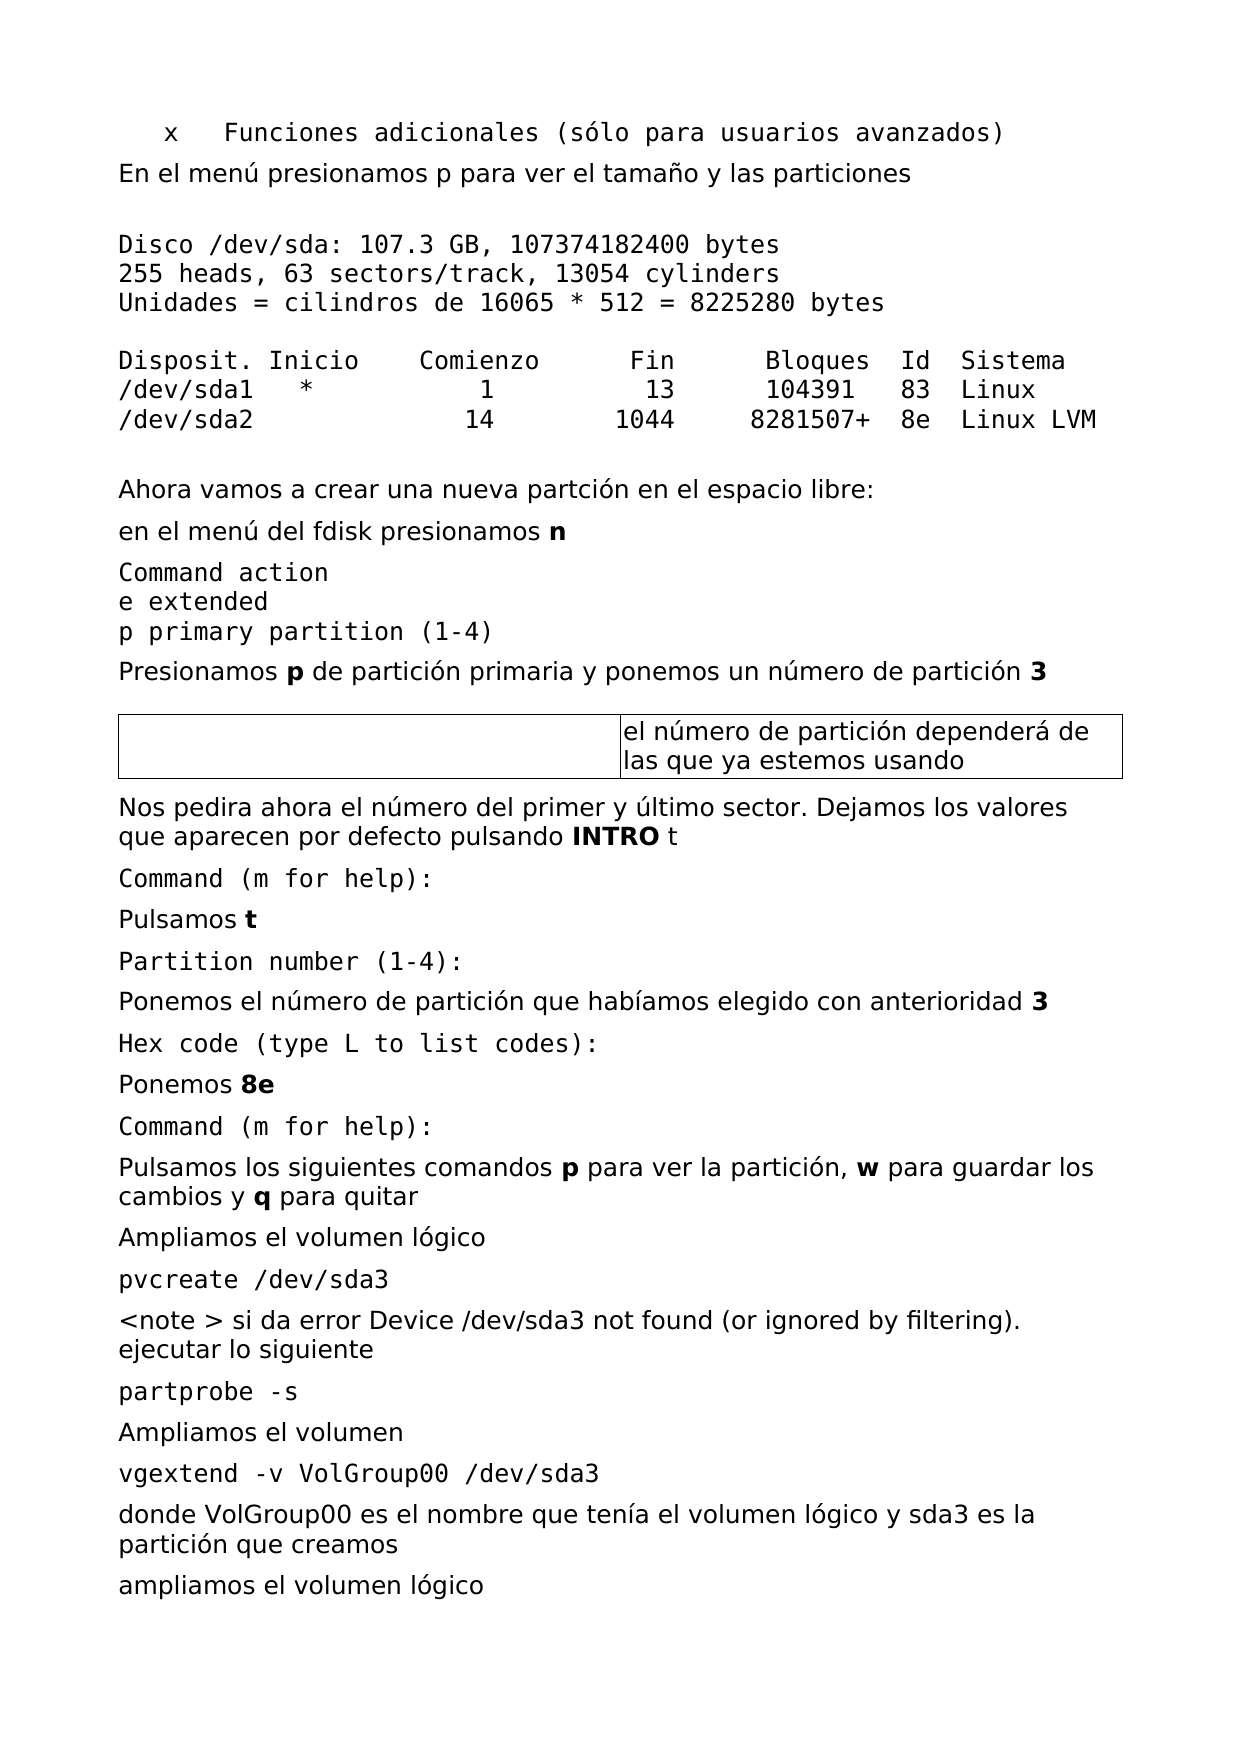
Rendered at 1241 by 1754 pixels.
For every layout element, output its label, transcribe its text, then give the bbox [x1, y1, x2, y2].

table_header el número de partición dependerá de las que ya estemos usando [621, 715, 1122, 778]
text <note > si da error Device /dev/sda3 not found (or ignored by filtering). ejecutar lo siguiente [118, 1306, 1122, 1364]
text Command (m for help): [118, 1112, 1122, 1141]
text Ampliamos el volumen lógico [118, 1224, 1122, 1253]
text Ponemos el número de partición que habíamos elegido con anterioridad 3 [118, 988, 1122, 1017]
text pvcreate /dev/sda3 [118, 1265, 1122, 1294]
text Presionamos p de partición primaria y ponemos un número de partición 3 [118, 658, 1122, 687]
text Partition number (1-4): [118, 947, 1122, 976]
table_header [119, 715, 620, 778]
text Command action e extended p primary partition (1-4) [118, 558, 1122, 646]
text en el menú del fdisk presionamos n [118, 517, 1122, 546]
text partprobe -s [118, 1377, 1122, 1406]
text Ponemos 8e [118, 1070, 1122, 1099]
text Ampliamos el volumen [118, 1418, 1122, 1447]
text x Funciones adicionales (sólo para usuarios avanzados) [118, 118, 1122, 147]
text Nos pedira ahora el número del primer y último sector. Dejamos los valores que aparecen por defecto pulsando INTRO t [118, 793, 1122, 852]
text ampliamos el volumen lógico [118, 1571, 1122, 1601]
text Disco /dev/sda: 107.3 GB, 107374182400 bytes 255 heads, 63 sectors/track, 13054 cylinders Unidades = cilindros de 16065 * 512 = 8225280 bytes Disposit. Inicio Comienzo Fin Bloques Id Sistema /dev/sda1 * 1 13 104391 83 Linux /dev/sda2 14 1044 8281507+ 8e Linux LVM [118, 201, 1122, 463]
text Command (m for help): [118, 864, 1122, 893]
text Pulsamos t [118, 905, 1122, 934]
text Ahora vamos a crear una nueva partción en el espacio libre: [118, 475, 1122, 504]
text Hex code (type L to list codes): [118, 1029, 1122, 1058]
text vgextend -v VolGroup00 /dev/sda3 [118, 1460, 1122, 1489]
text Pulsamos los siguientes comandos p para ver la partición, w para guardar los cambios y q para quitar [118, 1153, 1122, 1211]
text En el menú presionamos p para ver el tamaño y las particiones [118, 159, 1122, 188]
text donde VolGroup00 es el nombre que tenía el volumen lógico y sda3 es la partición que creamos [118, 1501, 1122, 1559]
